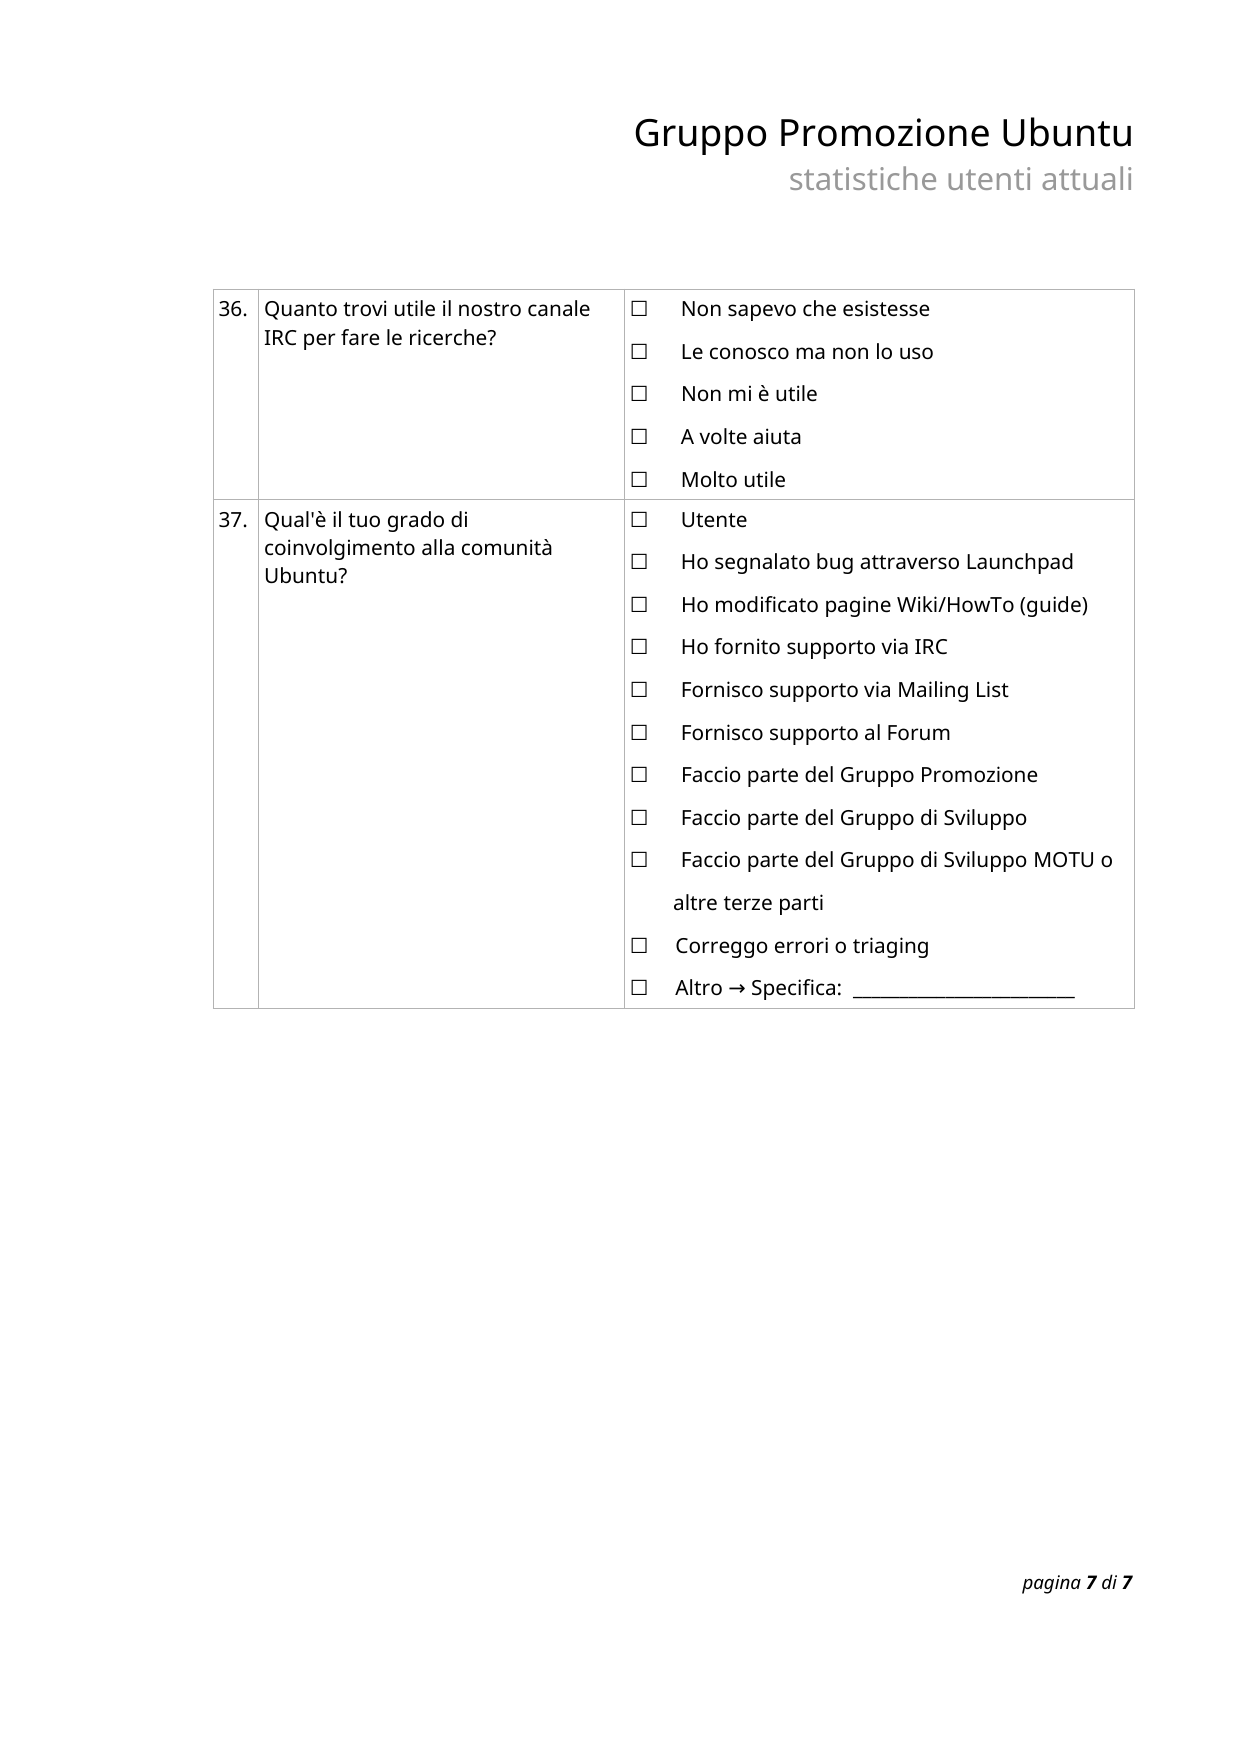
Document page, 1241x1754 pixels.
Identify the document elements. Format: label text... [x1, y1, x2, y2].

table_cell ☐ Non sapevo che esistesse ☐ Le conosco ma non lo uso ☐ Non mi è utile ☐ A volte aiuta ☐ Molto utile [625, 290, 1134, 499]
table_cell [214, 500, 258, 1007]
table_cell ☐ Utente ☐ Ho segnalato bug attraverso Launchpad ☐ Ho modificato pagine Wiki/HowTo (guide) ☐ Ho fornito supporto via IRC ☐ Fornisco supporto via Mailing List ☐ Fornisco supporto al Forum ☐ Faccio parte del Gruppo Promozione ☐ Faccio parte del Gruppo di Sviluppo ☐ Faccio parte del Gruppo di Sviluppo MOTU o altre terze parti ☐ Correggo errori o triaging ☐ Altro → Specifica: ________________________ [625, 500, 1134, 1007]
table_cell Quanto trovi utile il nostro canale IRC per fare le ricerche? [259, 290, 624, 499]
table_cell Qual'è il tuo grado di coinvolgimento alla comunità Ubuntu? [259, 500, 624, 1007]
table_cell [214, 290, 258, 499]
